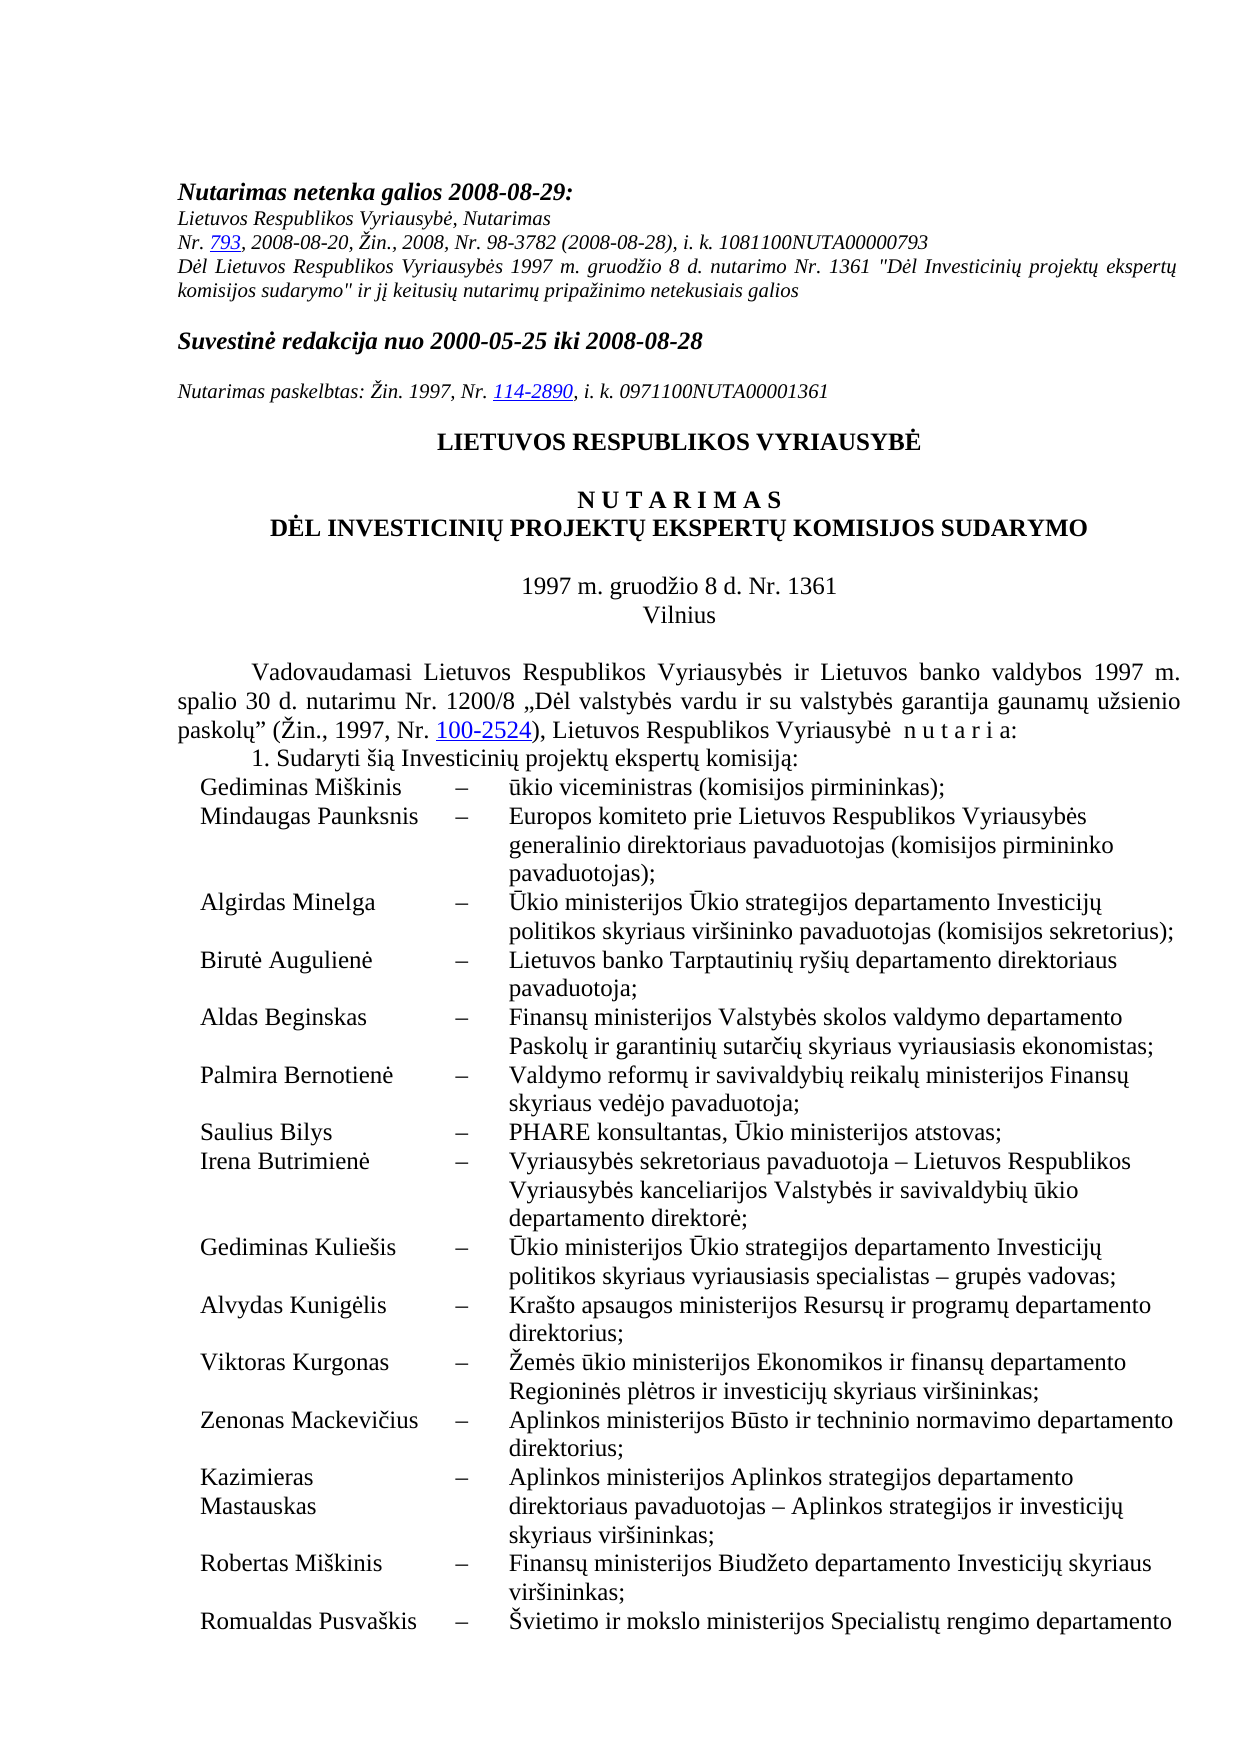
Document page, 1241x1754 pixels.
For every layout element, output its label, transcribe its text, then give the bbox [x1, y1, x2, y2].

text Nutarimas paskelbtas: Žin. 1997, Nr. 114-2890, i. k. 0971100NUTA00001361 [177, 379, 1181, 403]
table_cell Gediminas Kuliešis [189, 1232, 438, 1290]
table_cell – [438, 1462, 497, 1548]
table_cell – [438, 801, 497, 887]
table_cell Švietimo ir mokslo ministerijos Specialistų rengimo departamento [497, 1606, 1192, 1635]
table_cell Aldas Beginskas [189, 1002, 438, 1060]
text 1997 m. gruodžio 8 d. Nr. 1361 [177, 571, 1181, 600]
text Suvestinė redakcija nuo 2000-05-25 iki 2008-08-28 [177, 326, 1181, 355]
table_cell Krašto apsaugos ministerijos Resursų ir programų departamento direktorius; [497, 1290, 1192, 1347]
table_cell Alvydas Kunigėlis [189, 1290, 438, 1347]
table_header – [438, 772, 497, 801]
table_cell – [438, 1232, 497, 1290]
table_cell Finansų ministerijos Biudžeto departamento Investicijų skyriaus viršininkas; [497, 1549, 1192, 1606]
table_cell – [438, 1002, 497, 1060]
table_cell Ūkio ministerijos Ūkio strategijos departamento Investicijų politikos skyriaus vyriausiasis specialistas – grupės vadovas; [497, 1232, 1192, 1290]
table_cell Ūkio ministerijos Ūkio strategijos departamento Investicijų politikos skyriaus viršininko pavaduotojas (komisijos sekretorius); [497, 887, 1192, 945]
text Dėl Lietuvos Respublikos Vyriausybės 1997 m. gruodžio 8 d. nutarimo Nr. 1361 "Dėl Investicinių projektų ekspertų komisijos sudarymo" ir jį keitusių nutarimų pripažinimo netekusiais galios [177, 254, 1181, 302]
table_cell Mindaugas Paunksnis [189, 801, 438, 887]
table_cell Kazimieras Mastauskas [189, 1462, 438, 1548]
text LIETUVOS RESPUBLIKOS VYRIAUSYBĖ [177, 427, 1181, 456]
table_cell Algirdas Minelga [189, 887, 438, 945]
table_cell PHARE konsultantas, Ūkio ministerijos atstovas; [497, 1117, 1192, 1146]
text DĖL INVESTICINIŲ PROJEKTŲ EKSPERTŲ KOMISIJOS SUDARYMO [177, 513, 1181, 542]
table_cell – [438, 1606, 497, 1635]
table_cell Lietuvos banko Tarptautinių ryšių departamento direktoriaus pavaduotoja; [497, 945, 1192, 1002]
table_cell Valdymo reformų ir savivaldybių reikalų ministerijos Finansų skyriaus vedėjo pavaduotoja; [497, 1060, 1192, 1117]
table_cell Žemės ūkio ministerijos Ekonomikos ir finansų departamento Regioninės plėtros ir investicijų skyriaus viršininkas; [497, 1347, 1192, 1405]
table_cell Irena Butrimienė [189, 1146, 438, 1232]
table_cell Palmira Bernotienė [189, 1060, 438, 1117]
table_cell – [438, 1060, 497, 1117]
table_cell – [438, 1549, 497, 1606]
table_cell – [438, 1347, 497, 1405]
table_header ūkio viceministras (komisijos pirmininkas); [497, 772, 1192, 801]
table_cell Birutė Augulienė [189, 945, 438, 1002]
table_cell – [438, 1146, 497, 1232]
text Nutarimas netenka galios 2008-08-29: [177, 177, 1181, 206]
table_cell Finansų ministerijos Valstybės skolos valdymo departamento Paskolų ir garantinių sutarčių skyriaus vyriausiasis ekonomistas; [497, 1002, 1192, 1060]
table_cell Robertas Miškinis [189, 1549, 438, 1606]
table_cell – [438, 887, 497, 945]
table_cell Aplinkos ministerijos Aplinkos strategijos departamento direktoriaus pavaduotojas – Aplinkos strategijos ir investicijų skyriaus viršininkas; [497, 1462, 1192, 1548]
table_cell Saulius Bilys [189, 1117, 438, 1146]
text Nr. 793, 2008-08-20, Žin., 2008, Nr. 98-3782 (2008-08-28), i. k. 1081100NUTA00000793 [177, 230, 1181, 254]
table_cell Vyriausybės sekretoriaus pavaduotoja – Lietuvos Respublikos Vyriausybės kanceliarijos Valstybės ir savivaldybių ūkio departamento direktorė; [497, 1146, 1192, 1232]
table_cell Europos komiteto prie Lietuvos Respublikos Vyriausybės generalinio direktoriaus pavaduotojas (komisijos pirmininko pavaduotojas); [497, 801, 1192, 887]
text N U T A R I M A S [177, 485, 1181, 513]
table_header Gediminas Miškinis [189, 772, 438, 801]
table_cell Zenonas Mackevičius [189, 1405, 438, 1462]
table_cell – [438, 945, 497, 1002]
table_cell Viktoras Kurgonas [189, 1347, 438, 1405]
text Lietuvos Respublikos Vyriausybė, Nutarimas [177, 206, 1181, 230]
table_cell – [438, 1405, 497, 1462]
table_cell – [438, 1117, 497, 1146]
text Vadovaudamasi Lietuvos Respublikos Vyriausybės ir Lietuvos banko valdybos 1997 m. spalio 30 d. nutarimu Nr. 1200/8 „Dėl valstybės vardu ir su valstybės garantija gaunamų užsienio paskolų” (Žin., 1997, Nr. 100-2524), Lietuvos Respublikos Vyriausybė nutaria: [177, 657, 1181, 743]
text Vilnius [177, 600, 1181, 628]
table_cell Aplinkos ministerijos Būsto ir techninio normavimo departamento direktorius; [497, 1405, 1192, 1462]
table_cell Romualdas Pusvaškis [189, 1606, 438, 1635]
text 1. Sudaryti šią Investicinių projektų ekspertų komisiją: [177, 743, 1181, 772]
table_cell – [438, 1290, 497, 1347]
